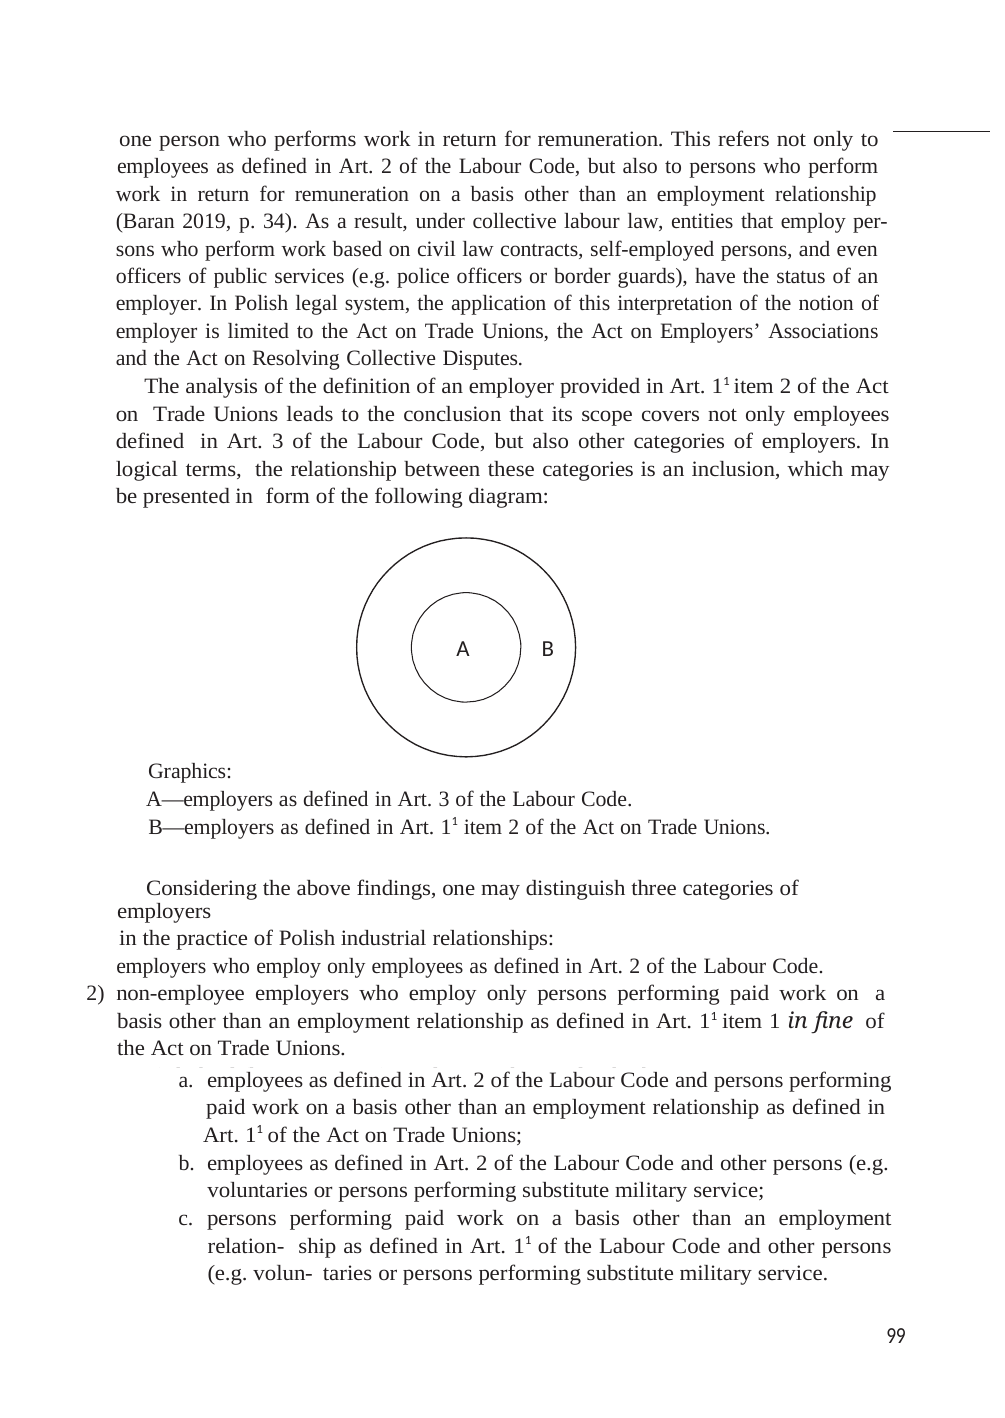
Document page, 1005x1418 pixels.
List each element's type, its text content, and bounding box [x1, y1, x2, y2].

text persons performing paid work on a basis other than an employment relation- ship as defined in Art. 11 of the Labour Code and other persons (e.g. volun- taries or persons performing substitute military service. [207, 1205, 892, 1286]
text The IndIvIdUAL And CoLLeCTIve MeAnIng of The noTIon of eMPLoyer In PoLISh LegAL SySTeM [169, 57, 888, 76]
list employers who employ only employees as defined in Art. 2 of the Labour Code. [117, 953, 891, 978]
text 99 [886, 1323, 907, 1349]
text employees as defined in Art. 2 of the Labour Code, but also to persons who perform work in return for remuneration on a basis other than an employment relationship (Baran 2019, p. 34). As a result, under collective labour law, entities that employ per- sons who perform work based on civil law contracts, self-employed persons, and even officers of public services (e.g. police officers or border guards), have the status of an employer. In Polish legal system, the application of this interpretation of the notion of employer is limited to the Act on Trade Unions, the Act on Employers’ Associations and the Act on Resolving Collective Disputes. [116, 153, 892, 370]
text A [456, 636, 471, 661]
text B [541, 636, 556, 661]
text Considering the above findings, one may distinguish three categories of employers [117, 876, 891, 923]
text paid work on a basis other than an employment relationship as defined in Art. 11 of the Act on Trade Unions; [203, 1094, 885, 1148]
text a. [178, 1069, 195, 1092]
text employees as defined in Art. 2 of the Labour Code and persons performing [207, 1069, 893, 1092]
list hybrid (heterogeneous) employers who employ both: [147, 1063, 891, 1068]
text employees as defined in Art. 2 of the Labour Code and other persons (e.g. voluntaries or persons performing substitute military service; [207, 1150, 889, 1203]
text The analysis of the definition of an employer provided in Art. 11 item 2 of the Act on Trade Unions leads to the conclusion that its scope covers not only employees defined in Art. 3 of the Labour Code, but also other categories of employers. In logical terms, the relationship between these categories is an inclusion, which may be presented in form of the following diagram: [116, 373, 889, 508]
text B—employers as defined in Art. 11 item 2 of the Act on Trade Unions. [148, 813, 775, 839]
text b. [178, 1151, 196, 1174]
text Graphics: [148, 760, 775, 784]
text c. [178, 1206, 195, 1229]
text in the practice of Polish industrial relationships: [119, 925, 891, 950]
text one person who performs work in return for remuneration. This refers not only to [119, 128, 893, 151]
text A—employers as defined in Art. 3 of the Labour Code. [146, 786, 775, 811]
list non-employee employers who employ only persons performing paid work on a basis other than an employment relationship as defined in Art. 11 item 1 in fine of the Act on Trade Unions. [117, 980, 885, 1060]
